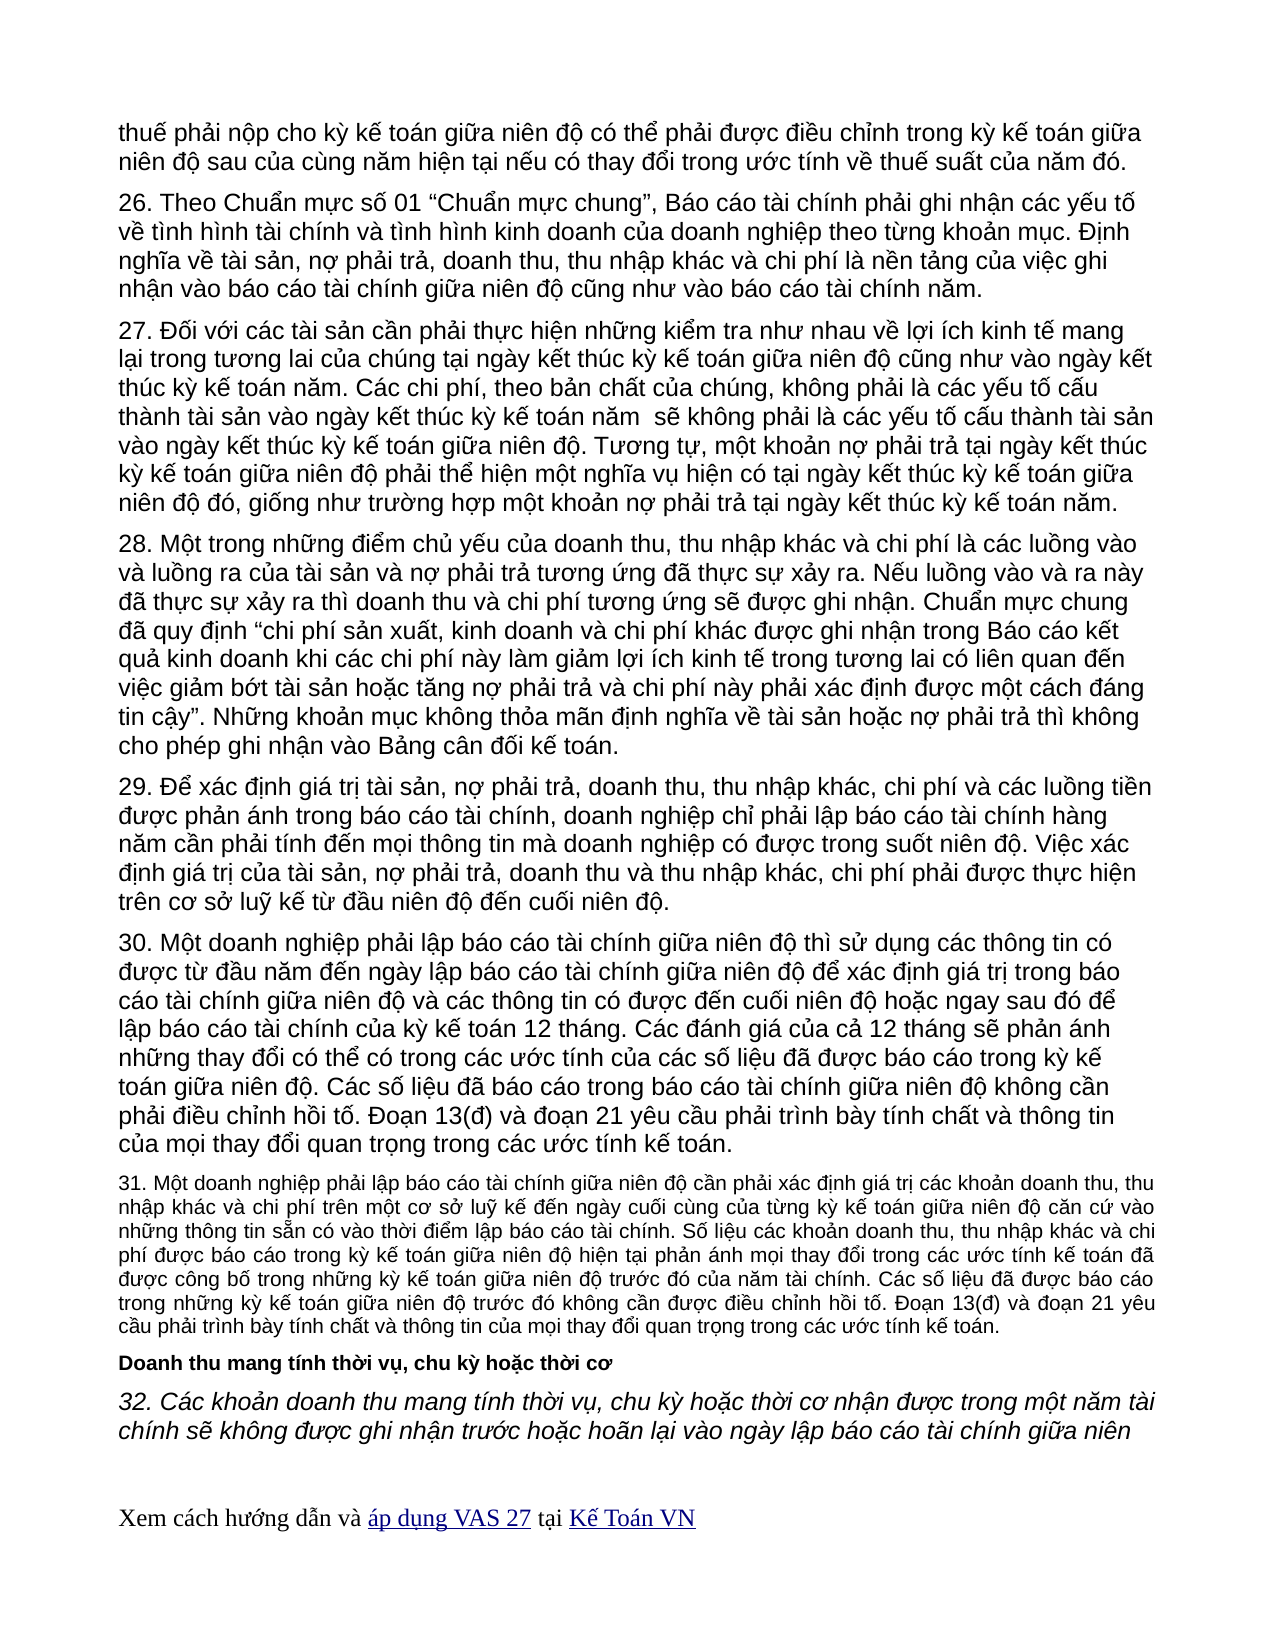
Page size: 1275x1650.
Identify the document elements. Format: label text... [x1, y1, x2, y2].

text 29. Để xác định giá trị tài sản, nợ phải trả, doanh thu, thu nhập khác, chi phí và các luồng tiền được phản ánh trong báo cáo tài chính, doanh nghiệp chỉ phải lập báo cáo tài chính hàng năm cần phải tính đến mọi thông tin mà doanh nghiệp có được trong suốt niên độ. Việc xác định giá trị của tài sản, nợ phải trả, doanh thu và thu nhập khác, chi phí phải được thực hiện trên cơ sở luỹ kế từ đầu niên độ đến cuối niên độ. [118, 772, 1157, 916]
text 26. Theo Chuẩn mực số 01 “Chuẩn mực chung”, Báo cáo tài chính phải ghi nhận các yếu tố về tình hình tài chính và tình hình kinh doanh của doanh nghiệp theo từng khoản mục. Định nghĩa về tài sản, nợ phải trả, doanh thu, thu nhập khác và chi phí là nền tảng của việc ghi nhận vào báo cáo tài chính giữa niên độ cũng như vào báo cáo tài chính năm. [118, 188, 1157, 303]
subtitle Doanh thu mang tính thời vụ, chu kỳ hoặc thời cơ [118, 1351, 1157, 1375]
text 32. Các khoản doanh thu mang tính thời vụ, chu kỳ hoặc thời cơ nhận được trong một năm tài chính sẽ không được ghi nhận trước hoặc hoãn lại vào ngày lập báo cáo tài chính giữa niên [118, 1387, 1157, 1445]
text 28. Một trong những điểm chủ yếu của doanh thu, thu nhập khác và chi phí là các luồng vào và luồng ra của tài sản và nợ phải trả tương ứng đã thực sự xảy ra. Nếu luồng vào và ra này đã thực sự xảy ra thì doanh thu và chi phí tương ứng sẽ được ghi nhận. Chuẩn mực chung đã quy định “chi phí sản xuất, kinh doanh và chi phí khác được ghi nhận trong Báo cáo kết quả kinh doanh khi các chi phí này làm giảm lợi ích kinh tế trong tương lai có liên quan đến việc giảm bớt tài sản hoặc tăng nợ phải trả và chi phí này phải xác định được một cách đáng tin cậy”. Những khoản mục không thỏa mãn định nghĩa về tài sản hoặc nợ phải trả thì không cho phép ghi nhận vào Bảng cân đối kế toán. [118, 529, 1157, 759]
text thuế phải nộp cho kỳ kế toán giữa niên độ có thể phải được điều chỉnh trong kỳ kế toán giữa niên độ sau của cùng năm hiện tại nếu có thay đổi trong ước tính về thuế suất của năm đó. [118, 118, 1157, 176]
text 30. Một doanh nghiệp phải lập báo cáo tài chính giữa niên độ thì sử dụng các thông tin có được từ đầu năm đến ngày lập báo cáo tài chính giữa niên độ để xác định giá trị trong báo cáo tài chính giữa niên độ và các thông tin có được đến cuối niên độ hoặc ngay sau đó để lập báo cáo tài chính của kỳ kế toán 12 tháng. Các đánh giá của cả 12 tháng sẽ phản ánh những thay đổi có thể có trong các ước tính của các số liệu đã được báo cáo trong kỳ kế toán giữa niên độ. Các số liệu đã báo cáo trong báo cáo tài chính giữa niên độ không cần phải điều chỉnh hồi tố. Đoạn 13(đ) và đoạn 21 yêu cầu phải trình bày tính chất và thông tin của mọi thay đổi quan trọng trong các ước tính kế toán. [118, 928, 1157, 1158]
text 27. Đối với các tài sản cần phải thực hiện những kiểm tra như nhau về lợi ích kinh tế mang lại trong tương lai của chúng tại ngày kết thúc kỳ kế toán giữa niên độ cũng như vào ngày kết thúc kỳ kế toán năm. Các chi phí, theo bản chất của chúng, không phải là các yếu tố cấu thành tài sản vào ngày kết thúc kỳ kế toán năm sẽ không phải là các yếu tố cấu thành tài sản vào ngày kết thúc kỳ kế toán giữa niên độ. Tương tự, một khoản nợ phải trả tại ngày kết thúc kỳ kế toán giữa niên độ phải thể hiện một nghĩa vụ hiện có tại ngày kết thúc kỳ kế toán giữa niên độ đó, giống như trường hợp một khoản nợ phải trả tại ngày kết thúc kỳ kế toán năm. [118, 316, 1157, 517]
text 31. Một doanh nghiệp phải lập báo cáo tài chính giữa niên độ cần phải xác định giá trị các khoản doanh thu, thu nhập khác và chi phí trên một cơ sở luỹ kế đến ngày cuối cùng của từng kỳ kế toán giữa niên độ căn cứ vào những thông tin sẵn có vào thời điểm lập báo cáo tài chính. Số liệu các khoản doanh thu, thu nhập khác và chi phí được báo cáo trong kỳ kế toán giữa niên độ hiện tại phản ánh mọi thay đổi trong các ước tính kế toán đã được công bố trong những kỳ kế toán giữa niên độ trước đó của năm tài chính. Các số liệu đã được báo cáo trong những kỳ kế toán giữa niên độ trước đó không cần được điều chỉnh hồi tố. Đoạn 13(đ) và đoạn 21 yêu cầu phải trình bày tính chất và thông tin của mọi thay đổi quan trọng trong các ước tính kế toán. [118, 1171, 1157, 1338]
